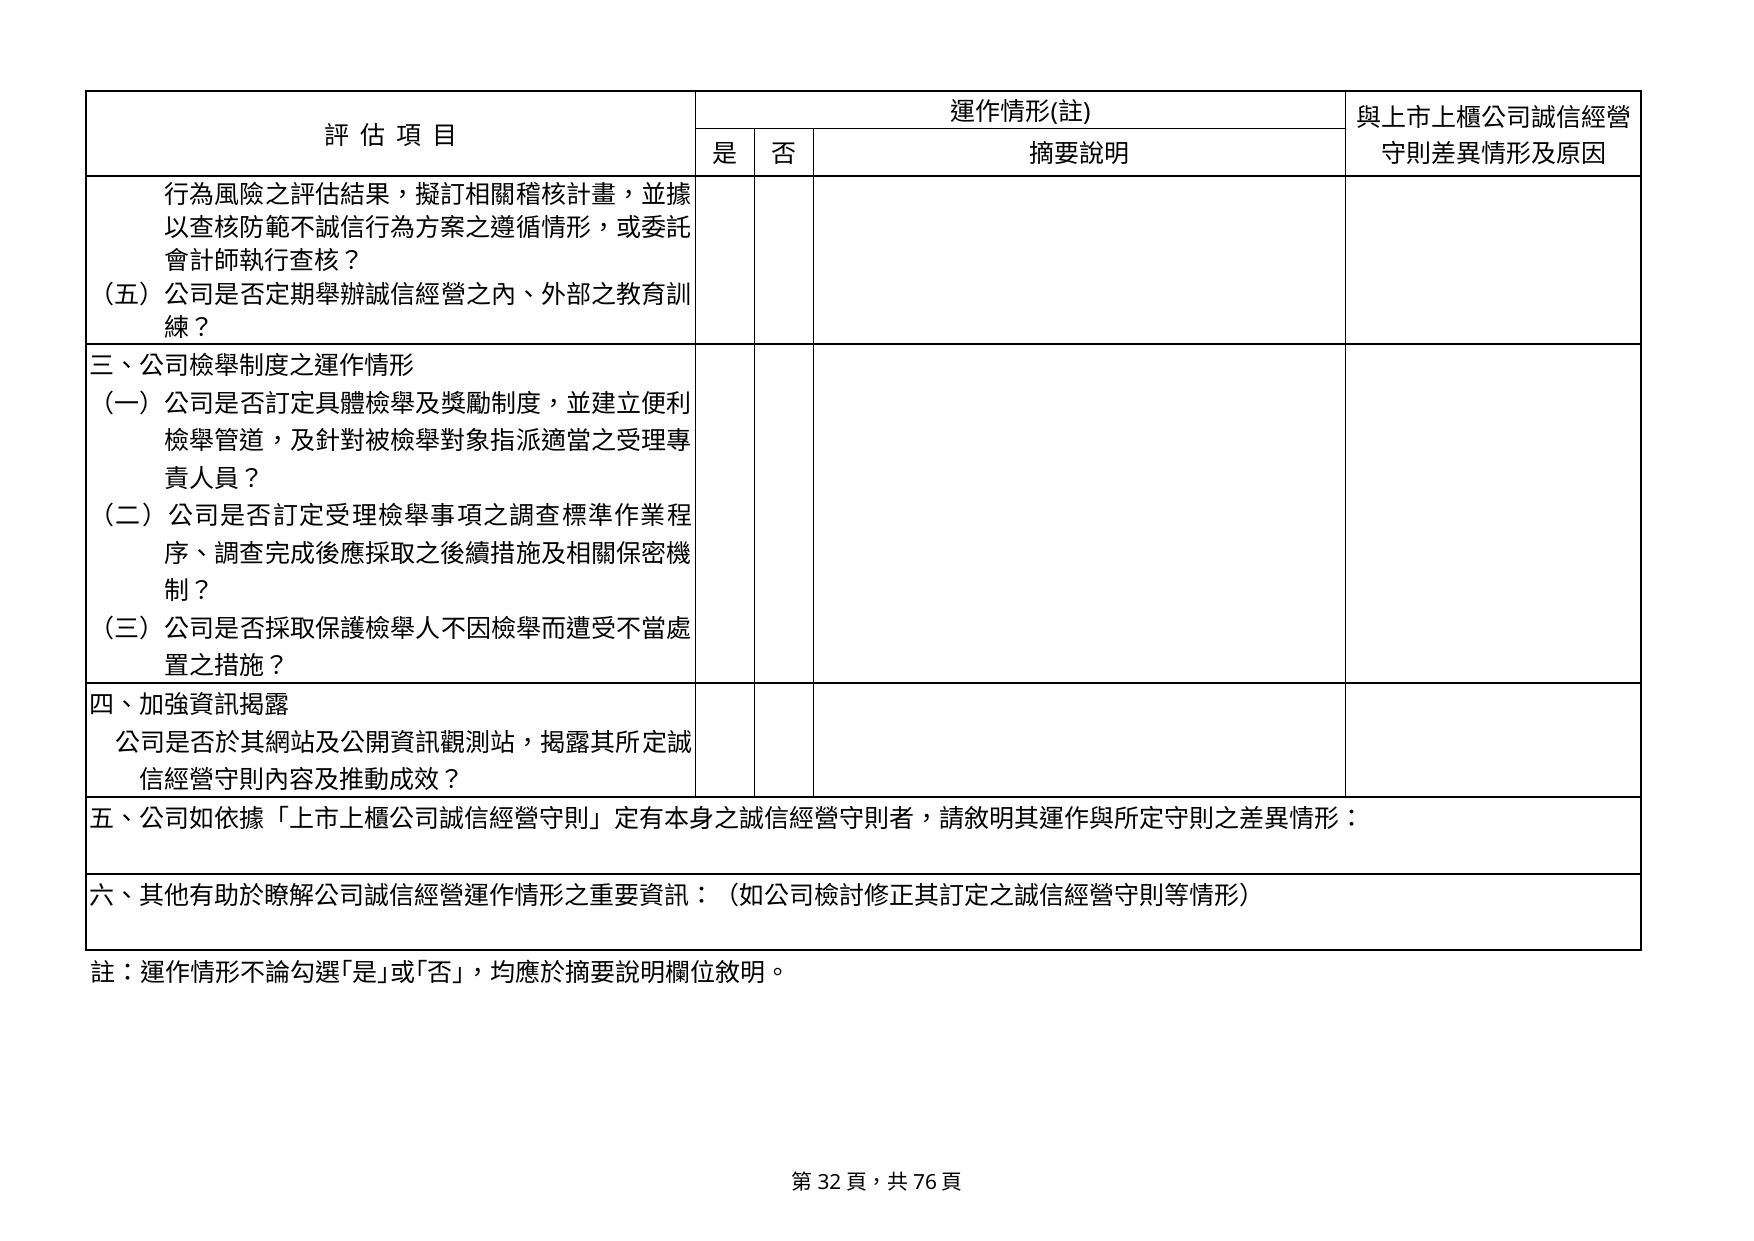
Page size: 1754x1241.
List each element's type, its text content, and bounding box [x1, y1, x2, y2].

table_cell [755, 177, 813, 343]
table_header 運作情形(註) [696, 92, 1345, 128]
table_cell 摘要說明 [814, 129, 1345, 175]
table_header 與上市上櫃公司誠信經營守則差異情形及原因 [1346, 92, 1640, 175]
table_cell [1346, 177, 1640, 343]
table_cell [814, 684, 1345, 796]
text 註：運作情形不論勾選｢是｣或｢否｣，均應於摘要說明欄位敘明。 [90, 951, 1639, 988]
table_cell 是 [696, 129, 754, 175]
table_cell [696, 684, 754, 796]
table_cell 三、公司檢舉制度之運作情形 （一）公司是否訂定具體檢舉及獎勵制度，並建立便利檢舉管道，及針對被檢舉對象指派適當之受理專責人員？ （二）公司是否訂定受理檢舉事項之調查標準作業程序、調查完成後應採取之後續措施及相關保密機制？ （三）公司是否採取保護檢舉人不因檢舉而遭受不當處置之措施？ [87, 345, 695, 682]
table_cell 行為風險之評估結果，擬訂相關稽核計畫，並據以查核防範不誠信行為方案之遵循情形，或委託會計師執行查核？ （五）公司是否定期舉辦誠信經營之內、外部之教育訓練？ [87, 177, 695, 343]
table_cell [755, 345, 813, 682]
table_cell [696, 345, 754, 682]
table_cell [1346, 684, 1640, 796]
table_cell 五、公司如依據「上市上櫃公司誠信經營守則」定有本身之誠信經營守則者，請敘明其運作與所定守則之差異情形： [87, 798, 1640, 873]
table_cell [696, 177, 754, 343]
table_cell [755, 684, 813, 796]
table_cell 否 [755, 129, 813, 175]
table_cell [814, 177, 1345, 343]
table_cell [814, 345, 1345, 682]
table_cell [1346, 345, 1640, 682]
table_cell 六、其他有助於瞭解公司誠信經營運作情形之重要資訊：（如公司檢討修正其訂定之誠信經營守則等情形） [87, 875, 1640, 949]
table_cell 四、加強資訊揭露 公司是否於其網站及公開資訊觀測站，揭露其所定誠信經營守則內容及推動成效？ [87, 684, 695, 796]
table_header 評 估 項 目 [87, 92, 695, 175]
